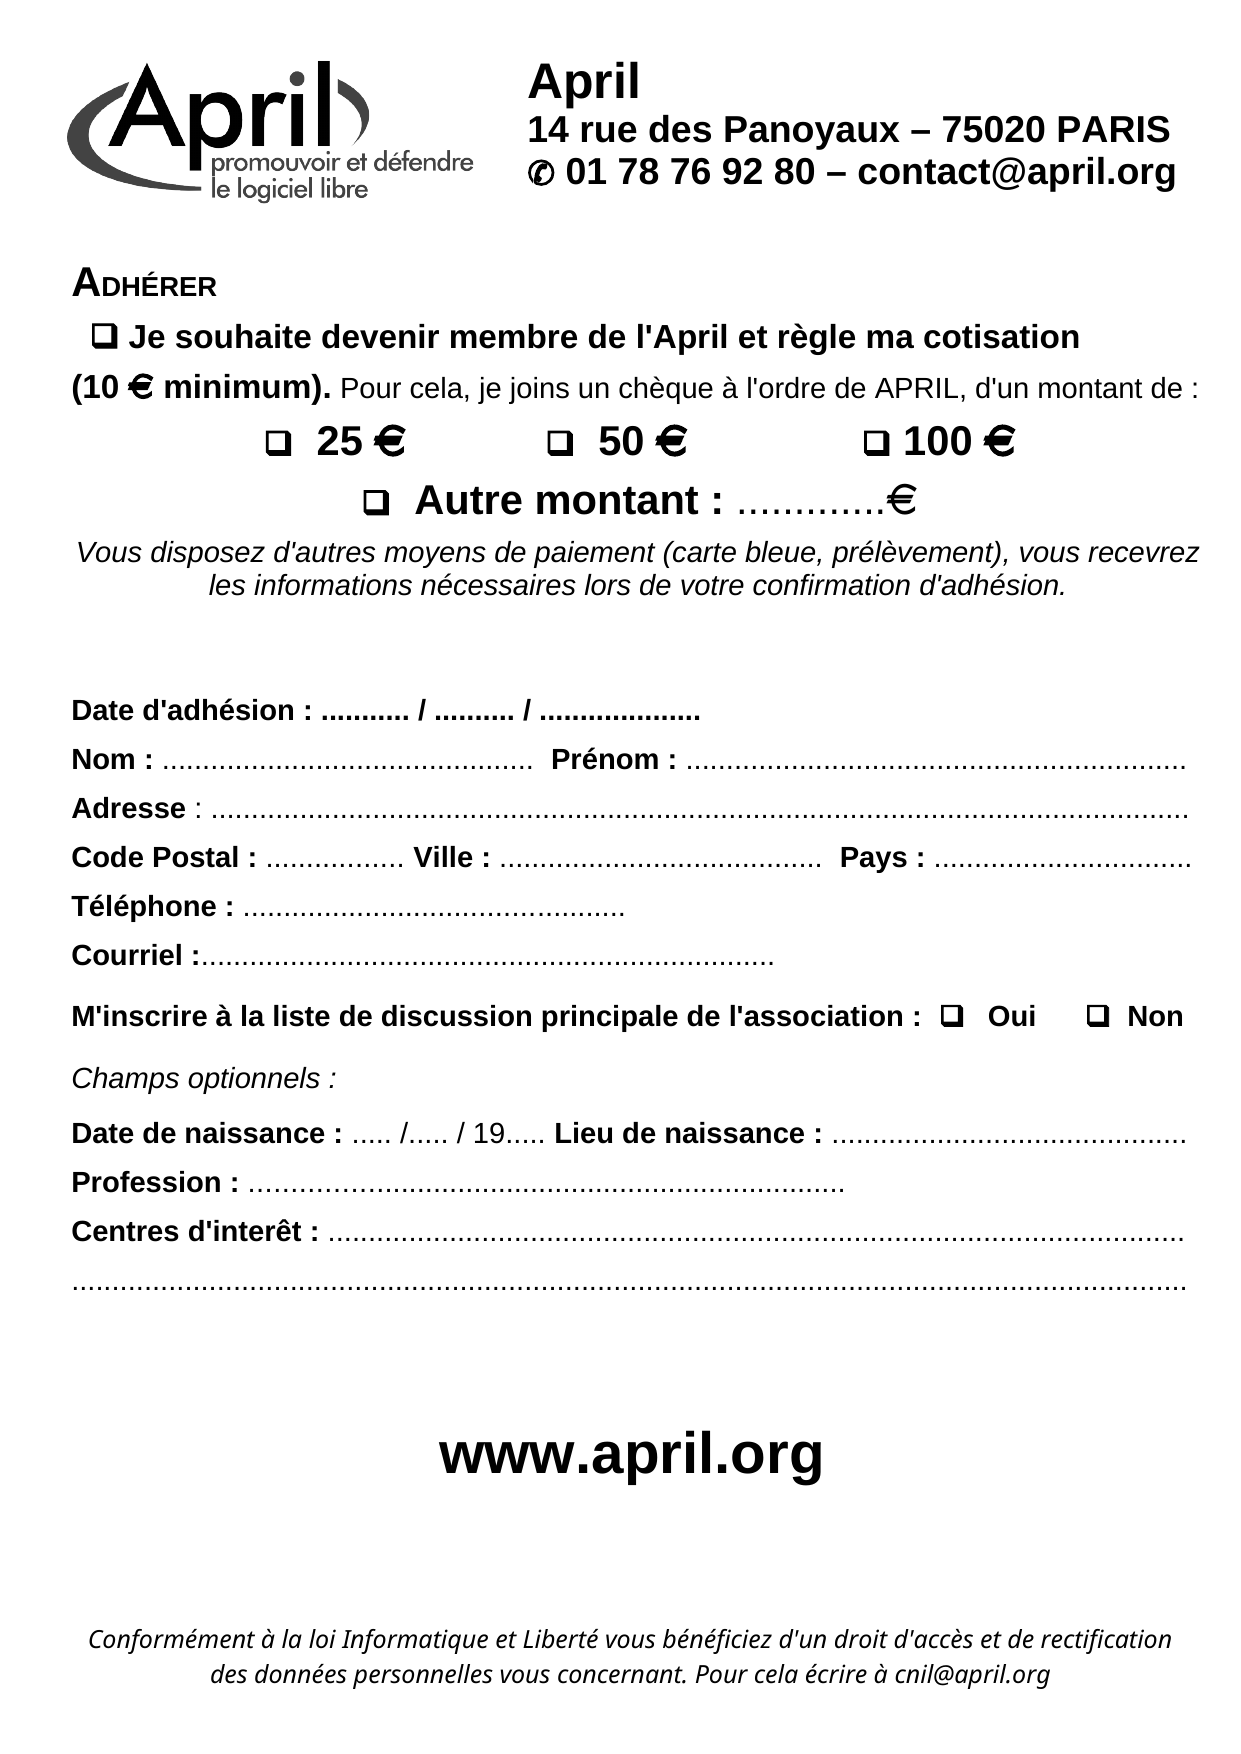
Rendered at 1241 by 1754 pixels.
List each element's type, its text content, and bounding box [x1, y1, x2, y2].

text Vous disposez d'autres moyens de paiement (carte bleue, prélèvement), vous recevrez les informations nécessaires lors de votre confirmation d'adhésion. [71, 536, 1208, 601]
text  Je souhaite devenir membre de l'April et règle ma cotisation [71, 318, 1208, 355]
text  25 €  50 €  100 € [71, 418, 1208, 464]
text  Autre montant : .............€ [71, 477, 1208, 524]
text www.april.org [71, 1421, 1193, 1486]
text Adhérer [71, 259, 1208, 305]
text April [527, 53, 1205, 109]
text Code Postal : .. Ville : ........................................ Pays : ................................ [71, 841, 1193, 873]
text Nom : .............................................. Prénom : .............................................................. [71, 743, 1193, 776]
text  01 78 76 92 80 – contact@april.org [527, 151, 1205, 193]
text (10 € minimum). Pour cela, je joins un chèque à l'ordre de APRIL, d'un montant de : [71, 368, 1208, 405]
text Téléphone : ........... Courriel :....................................................................... [71, 890, 1193, 971]
text Date de naissance : ..... /..... / 19..... Lieu de naissance : ............................................ [71, 1117, 1193, 1149]
text Centres d'interêt : .................................................................................................................................................................................................................................................... [71, 1215, 1193, 1296]
text 14 rue des Panoyaux – 75020 PARIS [527, 109, 1205, 151]
text Date d'adhésion : ........... / .......... / .................... [71, 694, 1193, 727]
text Conformément à la loi Informatique et Liberté vous bénéficiez d'un droit d'accès et de rectification des données personnelles vous concernant. Pour cela écrire à cnil@april.org [71, 1622, 1193, 1690]
text Adresse : ......................................................................................................................... [71, 792, 1193, 825]
text M'inscrire à la liste de discussion principale de l'association :  Oui  Non [71, 1000, 1193, 1033]
picture [62, 53, 478, 211]
text Profession : .......................................................... [71, 1166, 1193, 1198]
text Champs optionnels : [71, 1062, 1193, 1094]
